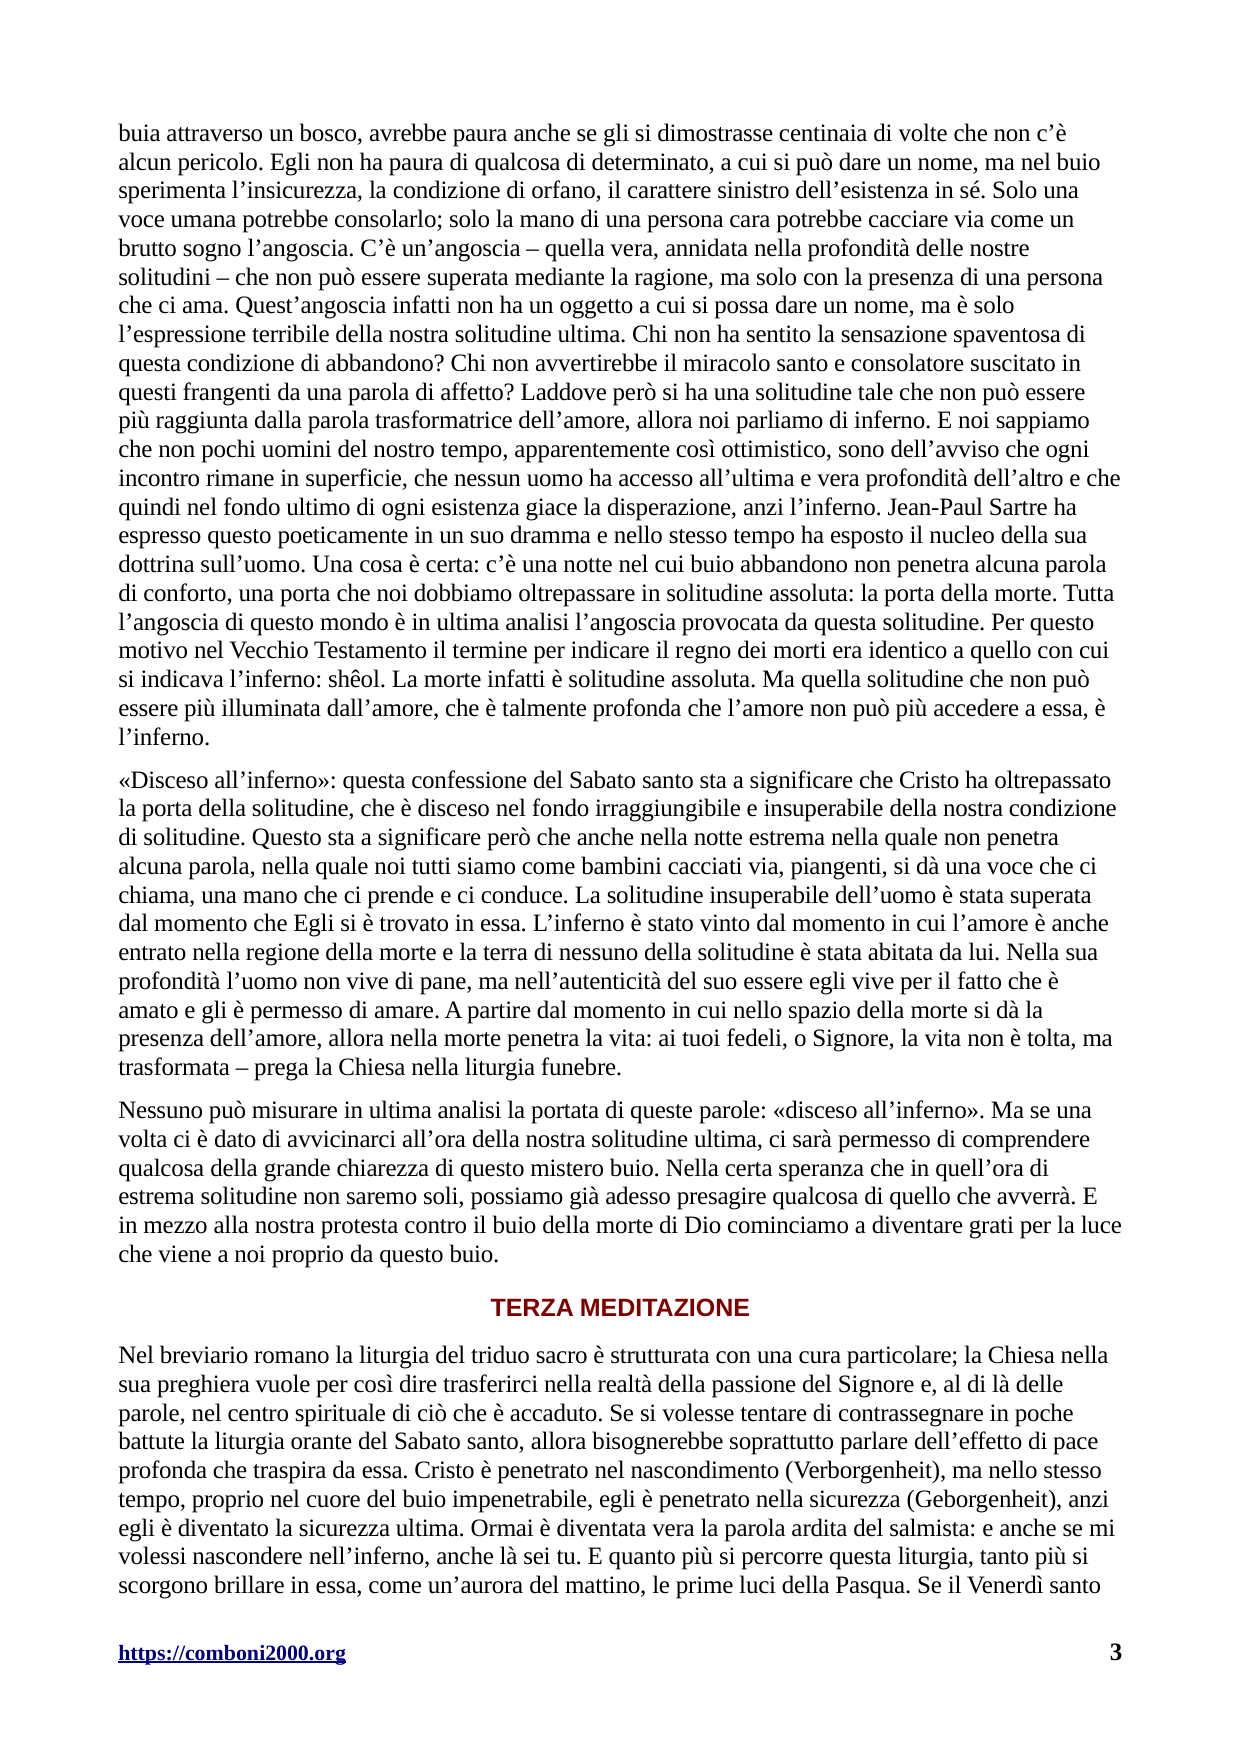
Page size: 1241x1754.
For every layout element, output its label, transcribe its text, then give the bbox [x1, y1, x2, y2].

text Nel breviario romano la liturgia del triduo sacro è strutturata con una cura particolare; la Chiesa nella sua preghiera vuole per così dire trasferirci nella realtà della passione del Signore e, al di là delle parole, nel centro spirituale di ciò che è accaduto. Se si volesse tentare di contrassegnare in poche battute la liturgia orante del Sabato santo, allora bisognerebbe soprattutto parlare dell’effetto di pace profonda che traspira da essa. Cristo è penetrato nel nascondimento (Verborgenheit), ma nello stesso tempo, proprio nel cuore del buio impenetrabile, egli è penetrato nella sicurezza (Geborgenheit), anzi egli è diventato la sicurezza ultima. Ormai è diventata vera la parola ardita del salmista: e anche se mi volessi nascondere nell’inferno, anche là sei tu. E quanto più si percorre questa liturgia, tanto più si scorgono brillare in essa, come un’aurora del mattino, le prime luci della Pasqua. Se il Venerdì santo [118, 1340, 1122, 1599]
subtitle TERZA MEDITAZIONE [118, 1292, 1122, 1321]
text buia attraverso un bosco, avrebbe paura anche se gli si dimostrasse centinaia di volte che non c’è alcun pericolo. Egli non ha paura di qualcosa di determinato, a cui si può dare un nome, ma nel buio sperimenta l’insicurezza, la condizione di orfano, il carattere sinistro dell’esistenza in sé. Solo una voce umana potrebbe consolarlo; solo la mano di una persona cara potrebbe cacciare via come un brutto sogno l’angoscia. C’è un’angoscia – quella vera, annidata nella profondità delle nostre solitudini – che non può essere superata mediante la ragione, ma solo con la presenza di una persona che ci ama. Quest’angoscia infatti non ha un oggetto a cui si possa dare un nome, ma è solo l’espressione terribile della nostra solitudine ultima. Chi non ha sentito la sensazione spaventosa di questa condizione di abbandono? Chi non avvertirebbe il miracolo santo e consolatore suscitato in questi frangenti da una parola di affetto? Laddove però si ha una solitudine tale che non può essere più raggiunta dalla parola trasformatrice dell’amore, allora noi parliamo di inferno. E noi sappiamo che non pochi uomini del nostro tempo, apparentemente così ottimistico, sono dell’avviso che ogni incontro rimane in superficie, che nessun uomo ha accesso all’ultima e vera profondità dell’altro e che quindi nel fondo ultimo di ogni esistenza giace la disperazione, anzi l’inferno. Jean-Paul Sartre ha espresso questo poeticamente in un suo dramma e nello stesso tempo ha esposto il nucleo della sua dottrina sull’uomo. Una cosa è certa: c’è una notte nel cui buio abbandono non penetra alcuna parola di conforto, una porta che noi dobbiamo oltrepassare in solitudine assoluta: la porta della morte. Tutta l’angoscia di questo mondo è in ultima analisi l’angoscia provocata da questa solitudine. Per questo motivo nel Vecchio Testamento il termine per indicare il regno dei morti era identico a quello con cui si indicava l’inferno: shêol. La morte infatti è solitudine assoluta. Ma quella solitudine che non può essere più illuminata dall’amore, che è talmente profonda che l’amore non può più accedere a essa, è l’inferno. [118, 118, 1122, 751]
text Nessuno può misurare in ultima analisi la portata di queste parole: «disceso all’inferno». Ma se una volta ci è dato di avvicinarci all’ora della nostra solitudine ultima, ci sarà permesso di comprendere qualcosa della grande chiarezza di questo mistero buio. Nella certa speranza che in quell’ora di estrema solitudine non saremo soli, possiamo già adesso presagire qualcosa di quello che avverrà. E in mezzo alla nostra protesta contro il buio della morte di Dio cominciamo a diventare grati per la luce che viene a noi proprio da questo buio. [118, 1095, 1122, 1268]
text «Disceso all’inferno»: questa confessione del Sabato santo sta a significare che Cristo ha oltrepassato la porta della solitudine, che è disceso nel fondo irraggiungibile e insuperabile della nostra condizione di solitudine. Questo sta a significare però che anche nella notte estrema nella quale non penetra alcuna parola, nella quale noi tutti siamo come bambini cacciati via, piangenti, si dà una voce che ci chiama, una mano che ci prende e ci conduce. La solitudine insuperabile dell’uomo è stata superata dal momento che Egli si è trovato in essa. L’inferno è stato vinto dal momento in cui l’amore è anche entrato nella regione della morte e la terra di nessuno della solitudine è stata abitata da lui. Nella sua profondità l’uomo non vive di pane, ma nell’autenticità del suo essere egli vive per il fatto che è amato e gli è permesso di amare. A partire dal momento in cui nello spazio della morte si dà la presenza dell’amore, allora nella morte penetra la vita: ai tuoi fedeli, o Signore, la vita non è tolta, ma trasformata – prega la Chiesa nella liturgia funebre. [118, 765, 1122, 1081]
